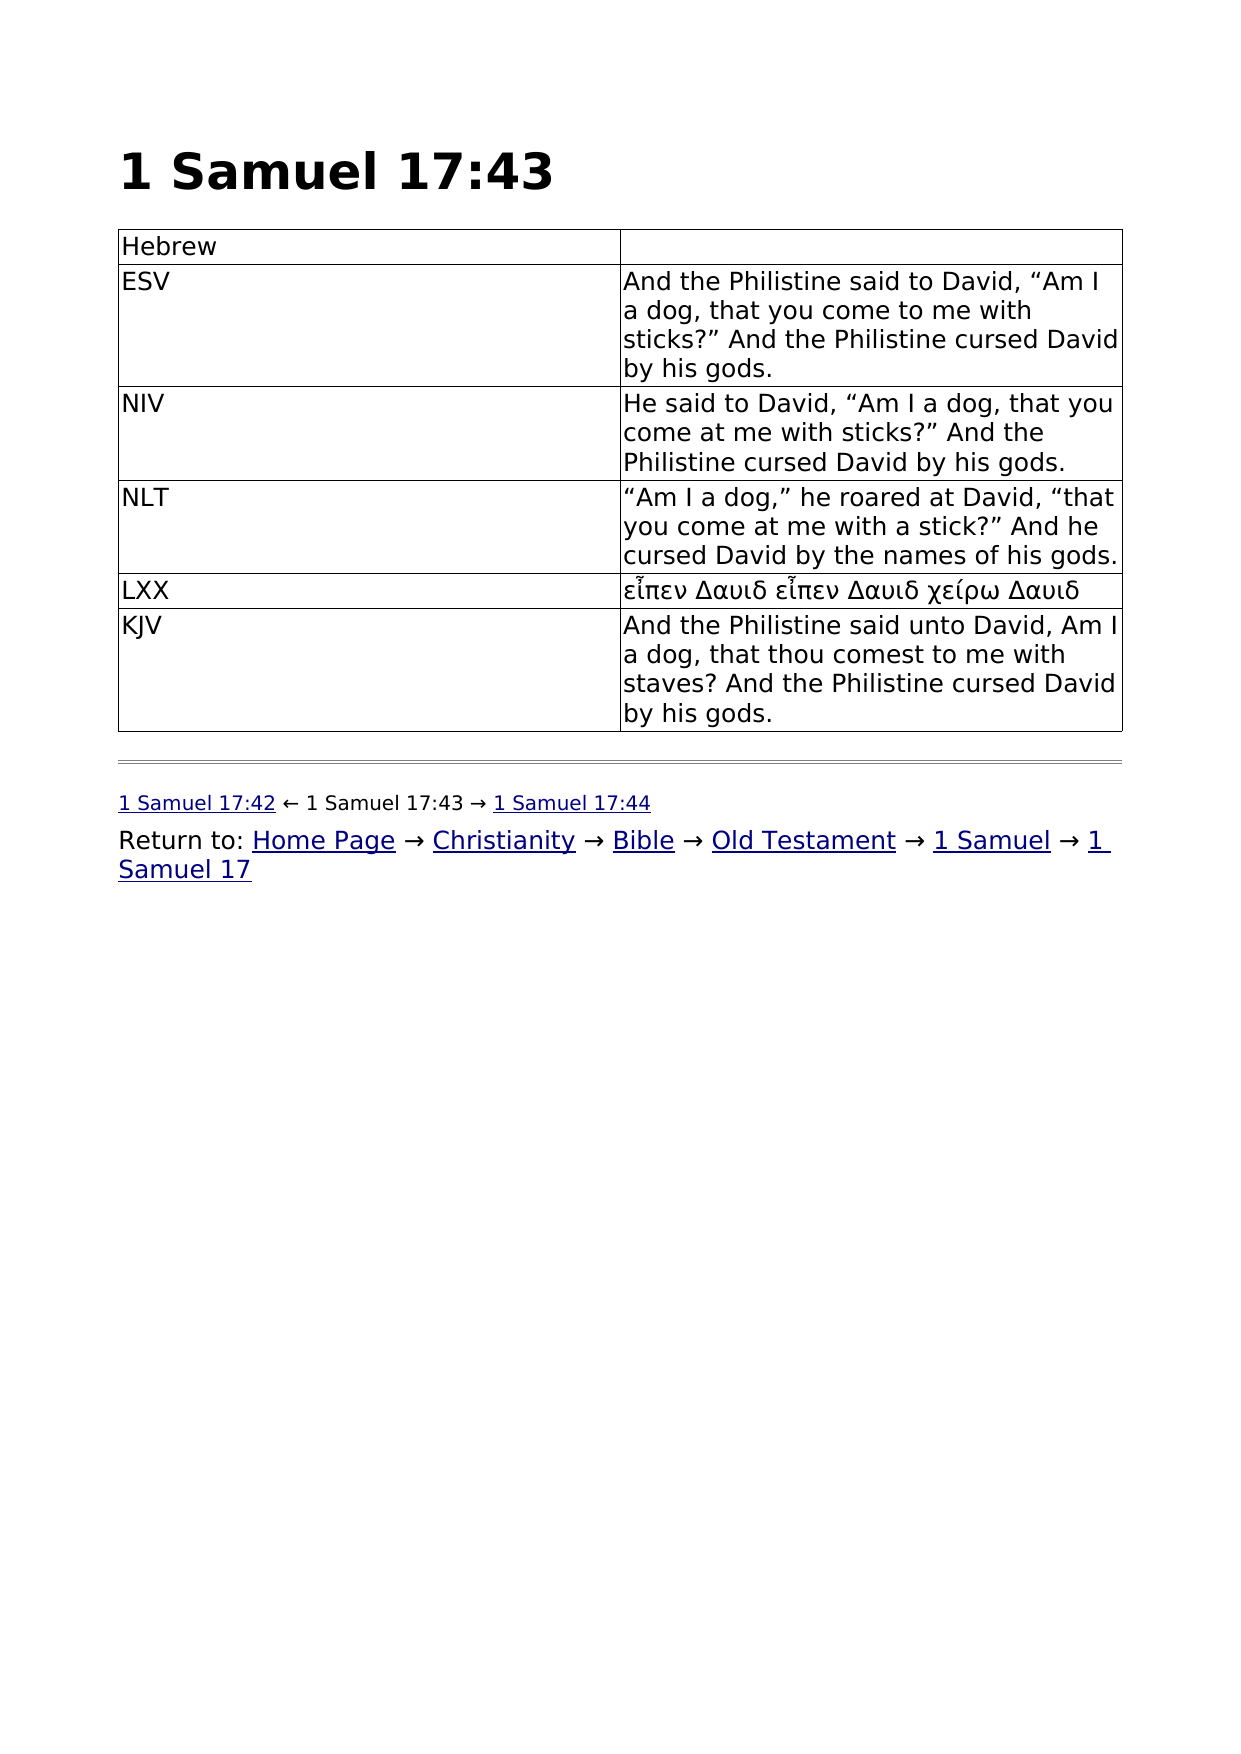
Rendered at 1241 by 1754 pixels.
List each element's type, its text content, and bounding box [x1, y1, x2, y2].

subtitle 1 Samuel 17:43 [118, 143, 1122, 201]
table_cell NLT [119, 481, 620, 573]
table_cell KJV [119, 609, 620, 731]
table_cell ESV [119, 265, 620, 386]
table_header Hebrew [119, 230, 620, 264]
text Return to: Home Page → Christianity → Bible → Old Testament → 1 Samuel → 1 Samuel 17 [118, 826, 1122, 884]
table_cell NIV [119, 387, 620, 480]
table_cell εἶπεν Δαυιδ εἶπεν Δαυιδ χείρω Δαυιδ [621, 574, 1122, 608]
text 1 Samuel 17:42 ← 1 Samuel 17:43 → 1 Samuel 17:44 [118, 792, 1122, 826]
table_cell And the Philistine said to David, “Am I a dog, that you come to me with sticks?” And the Philistine cursed David by his gods. [621, 265, 1122, 386]
table_cell LXX [119, 574, 620, 608]
table_cell “Am I a dog,” he roared at David, “that you come at me with a stick?” And he cursed David by the names of his gods. [621, 481, 1122, 573]
table_cell And the Philistine said unto David, Am I a dog, that thou comest to me with staves? And the Philistine cursed David by his gods. [621, 609, 1122, 731]
table_header [621, 230, 1122, 264]
table_cell He said to David, “Am I a dog, that you come at me with sticks?” And the Philistine cursed David by his gods. [621, 387, 1122, 480]
